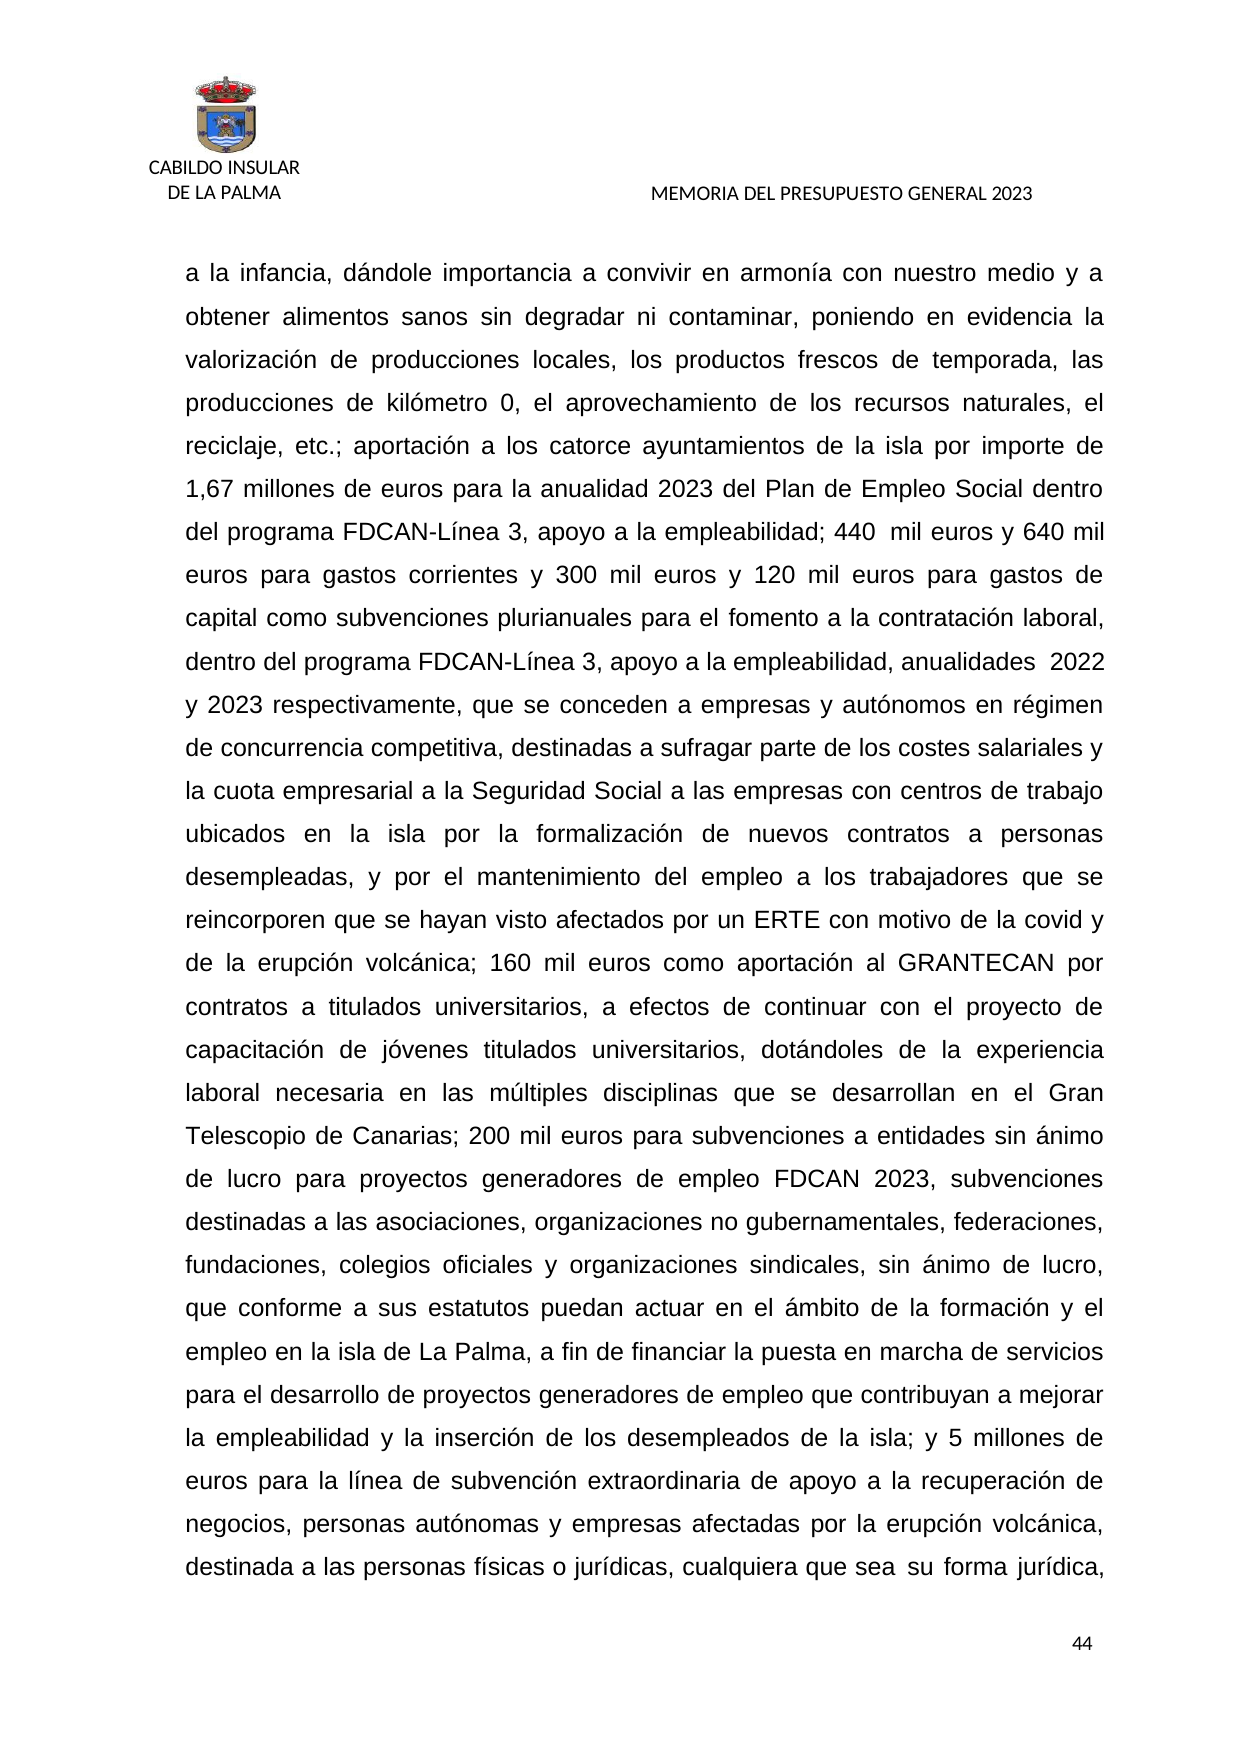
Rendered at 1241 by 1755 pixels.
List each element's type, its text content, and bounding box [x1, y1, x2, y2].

text a la infancia, dándole importancia a convivir en armonía con nuestro medio y a obtener alimentos sanos sin degradar ni contaminar, poniendo en evidencia la valorización de producciones locales, los productos frescos de temporada, las producciones de kilómetro 0, el aprovechamiento de los recursos naturales, el reciclaje, etc.; aportación a los catorce ayuntamientos de la isla por importe de 1,67 millones de euros para la anualidad 2023 del Plan de Empleo Social dentro del programa FDCAN-Línea 3, apoyo a la empleabilidad; 440 mil euros y 640 mil euros para gastos corrientes y 300 mil euros y 120 mil euros para gastos de capital como subvenciones plurianuales para el fomento a la contratación laboral, dentro del programa FDCAN-Línea 3, apoyo a la empleabilidad, anualidades 2022 y 2023 respectivamente, que se conceden a empresas y autónomos en régimen de concurrencia competitiva, destinadas a sufragar parte de los costes salariales y la cuota empresarial a la Seguridad Social a las empresas con centros de trabajo ubicados en la isla por la formalización de nuevos contratos a personas desempleadas, y por el mantenimiento del empleo a los trabajadores que se reincorporen que se hayan visto afectados por un ERTE con motivo de la covid y de la erupción volcánica; 160 mil euros como aportación al GRANTECAN por contratos a titulados universitarios, a efectos de continuar con el proyecto de capacitación de jóvenes titulados universitarios, dotándoles de la experiencia laboral necesaria en las múltiples disciplinas que se desarrollan en el Gran Telescopio de Canarias; 200 mil euros para subvenciones a entidades sin ánimo de lucro para proyectos generadores de empleo FDCAN 2023, subvenciones destinadas a las asociaciones, organizaciones no gubernamentales, federaciones, fundaciones, colegios oficiales y organizaciones sindicales, sin ánimo de lucro, que conforme a sus estatutos puedan actuar en el ámbito de la formación y el empleo en la isla de La Palma, a fin de financiar la puesta en marcha de servicios para el desarrollo de proyectos generadores de empleo que contribuyan a mejorar la empleabilidad y la inserción de los desempleados de la isla; y 5 millones de euros para la línea de subvención extraordinaria de apoyo a la recuperación de negocios, personas autónomas y empresas afectadas por la erupción volcánica, destinada a las personas físicas o jurídicas, cualquiera que sea su forma jurídica, [185, 258, 1105, 1581]
